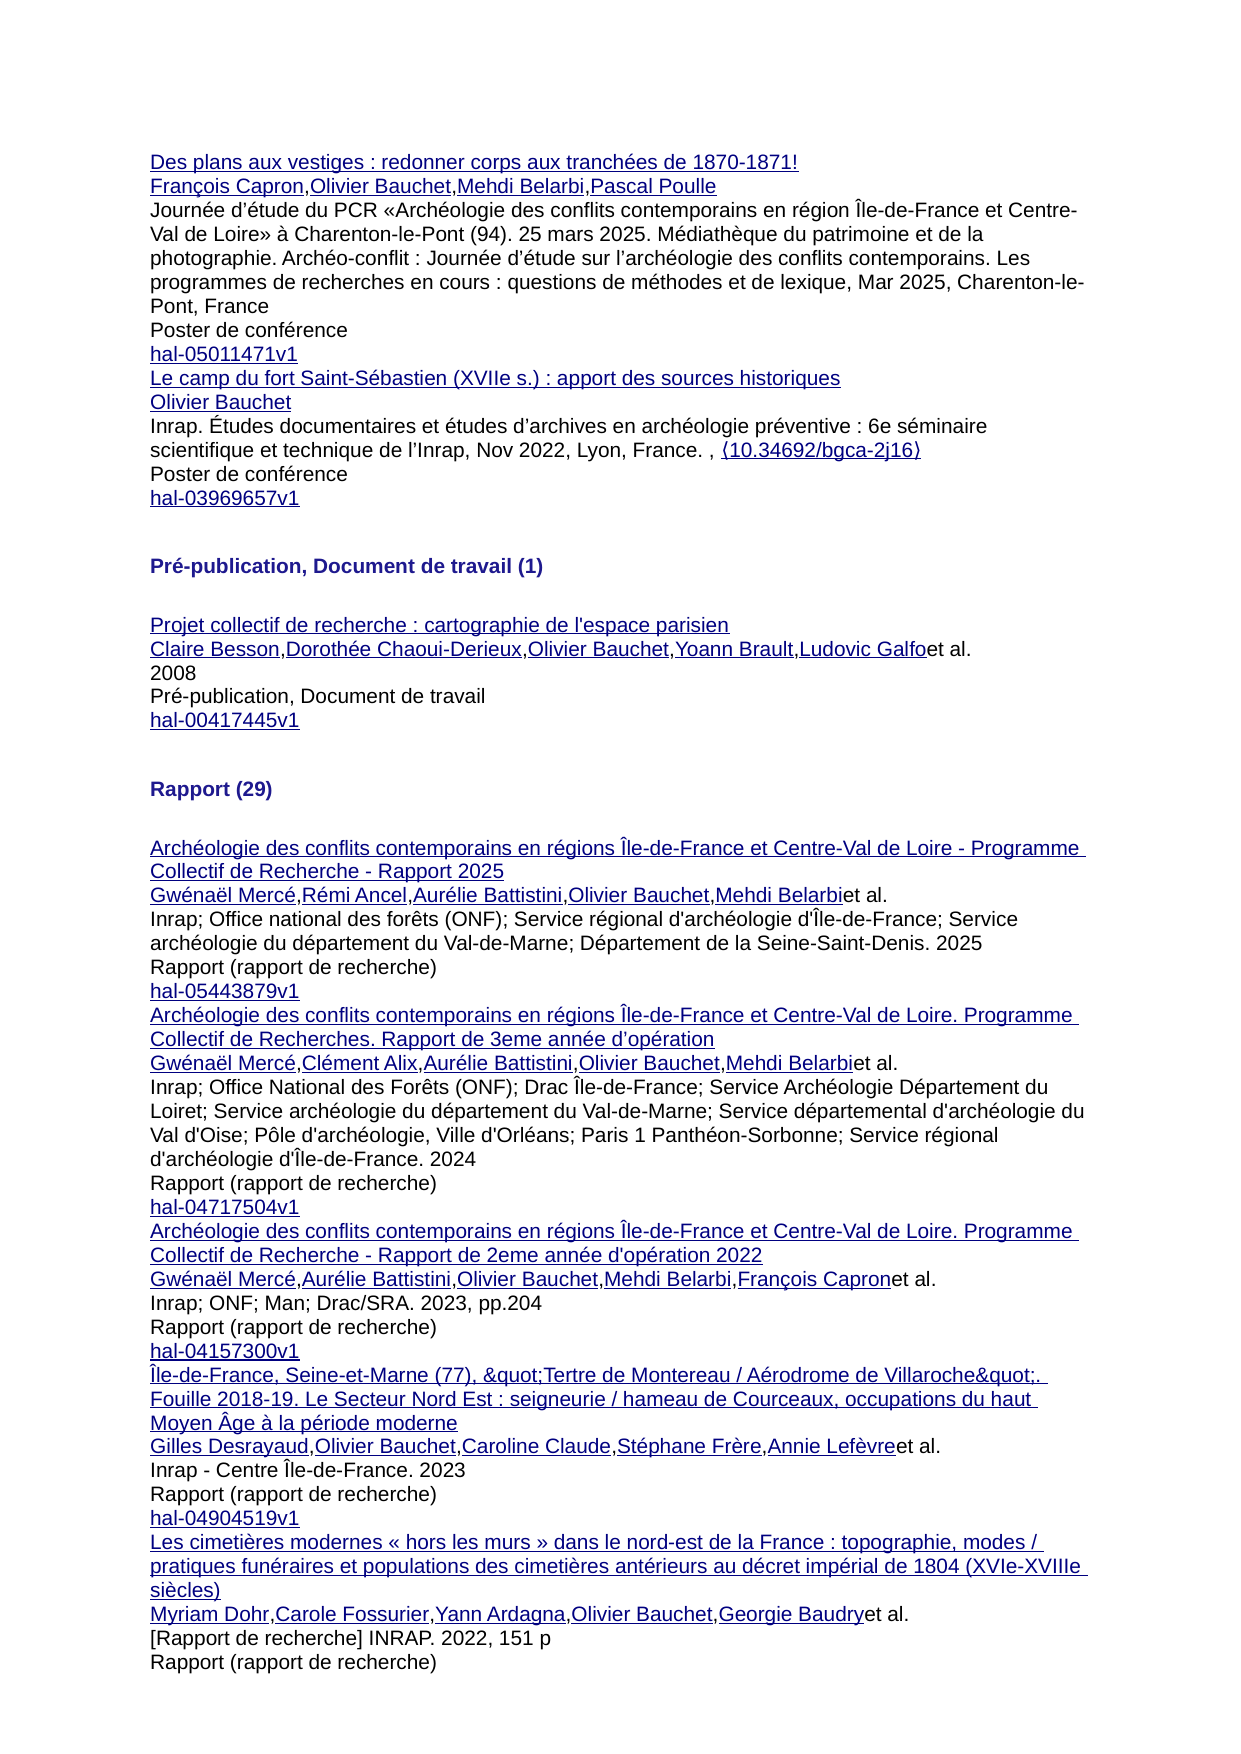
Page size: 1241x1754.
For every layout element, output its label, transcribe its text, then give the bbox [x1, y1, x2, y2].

table_cell Archéologie des conflits contemporains en régions Île-de-France et Centre-Val de Loire. Programme Collectif de Recherches. Rapport de 3eme année d’opération Gwénaël Mercé,Clément Alix,Aurélie Battistini,Olivier Bauchet,Mehdi Belarbiet al. Inrap; Office National des Forêts (ONF); Drac Île-de-France; Service Archéologie Département du Loiret; Service archéologie du département du Val-de-Marne; Service départemental d'archéologie du Val d'Oise; Pôle d'archéologie, Ville d'Orléans; Paris 1 Panthéon-Sorbonne; Service régional d'archéologie d'Île-de-France. 2024 Rapport (rapport de recherche) hal-04717504v1 [150, 1003, 1090, 1219]
table_cell Le camp du fort Saint-Sébastien (XVIIe s.) : apport des sources historiques Olivier Bauchet Inrap. Études documentaires et études d’archives en archéologie préventive : 6e séminaire scientifique et technique de l’Inrap, Nov 2022, Lyon, France. , ⟨10.34692/bgca-2j16⟩ Poster de conférence hal-03969657v1 [150, 366, 1090, 509]
subtitle Rapport (29) [150, 777, 1090, 801]
table_header Des plans aux vestiges : redonner corps aux tranchées de 1870-1871! François Capron,Olivier Bauchet,Mehdi Belarbi,Pascal Poulle Journée d’étude du PCR «Archéologie des conflits contemporains en région Île-de-France et Centre-Val de Loire» à Charenton-le-Pont (94). 25 mars 2025. Médiathèque du patrimoine et de la photographie. Archéo-conflit : Journée d’étude sur l’archéologie des conflits contemporains. Les programmes de recherches en cours : questions de méthodes et de lexique, Mar 2025, Charenton-le-Pont, France Poster de conférence hal-05011471v1 [150, 150, 1090, 366]
table_header Projet collectif de recherche : cartographie de l'espace parisien Claire Besson,Dorothée Chaoui-Derieux,Olivier Bauchet,Yoann Brault,Ludovic Galfoet al. 2008 Pré-publication, Document de travail hal-00417445v1 [150, 613, 1090, 732]
table_header Archéologie des conflits contemporains en régions Île-de-France et Centre-Val de Loire - Programme Collectif de Recherche - Rapport 2025 Gwénaël Mercé,Rémi Ancel,Aurélie Battistini,Olivier Bauchet,Mehdi Belarbiet al. Inrap; Office national des forêts (ONF); Service régional d'archéologie d'Île-de-France; Service archéologie du département du Val-de-Marne; Département de la Seine-Saint-Denis. 2025 Rapport (rapport de recherche) hal-05443879v1 [150, 835, 1090, 1003]
table_cell Les cimetières modernes « hors les murs » dans le nord-est de la France : topographie, modes / pratiques funéraires et populations des cimetières antérieurs au décret impérial de 1804 (XVIe-XVIIIe siècles) Myriam Dohr,Carole Fossurier,Yann Ardagna,Olivier Bauchet,Georgie Baudryet al. [Rapport de recherche] INRAP. 2022, 151 p Rapport (rapport de recherche) [150, 1530, 1090, 1674]
table_cell Île-de-France, Seine-et-Marne (77), &quot;Tertre de Montereau / Aérodrome de Villaroche&quot;. Fouille 2018-19. Le Secteur Nord Est : seigneurie / hameau de Courceaux, occupations du haut Moyen Âge à la période moderne Gilles Desrayaud,Olivier Bauchet,Caroline Claude,Stéphane Frère,Annie Lefèvreet al. Inrap - Centre Île-de-France. 2023 Rapport (rapport de recherche) hal-04904519v1 [150, 1363, 1090, 1530]
table_cell Archéologie des conflits contemporains en régions Île-de-France et Centre-Val de Loire. Programme Collectif de Recherche - Rapport de 2eme année d'opération 2022 Gwénaël Mercé,Aurélie Battistini,Olivier Bauchet,Mehdi Belarbi,François Capronet al. Inrap; ONF; Man; Drac/SRA. 2023, pp.204 Rapport (rapport de recherche) hal-04157300v1 [150, 1219, 1090, 1362]
subtitle Pré-publication, Document de travail (1) [150, 554, 1090, 578]
